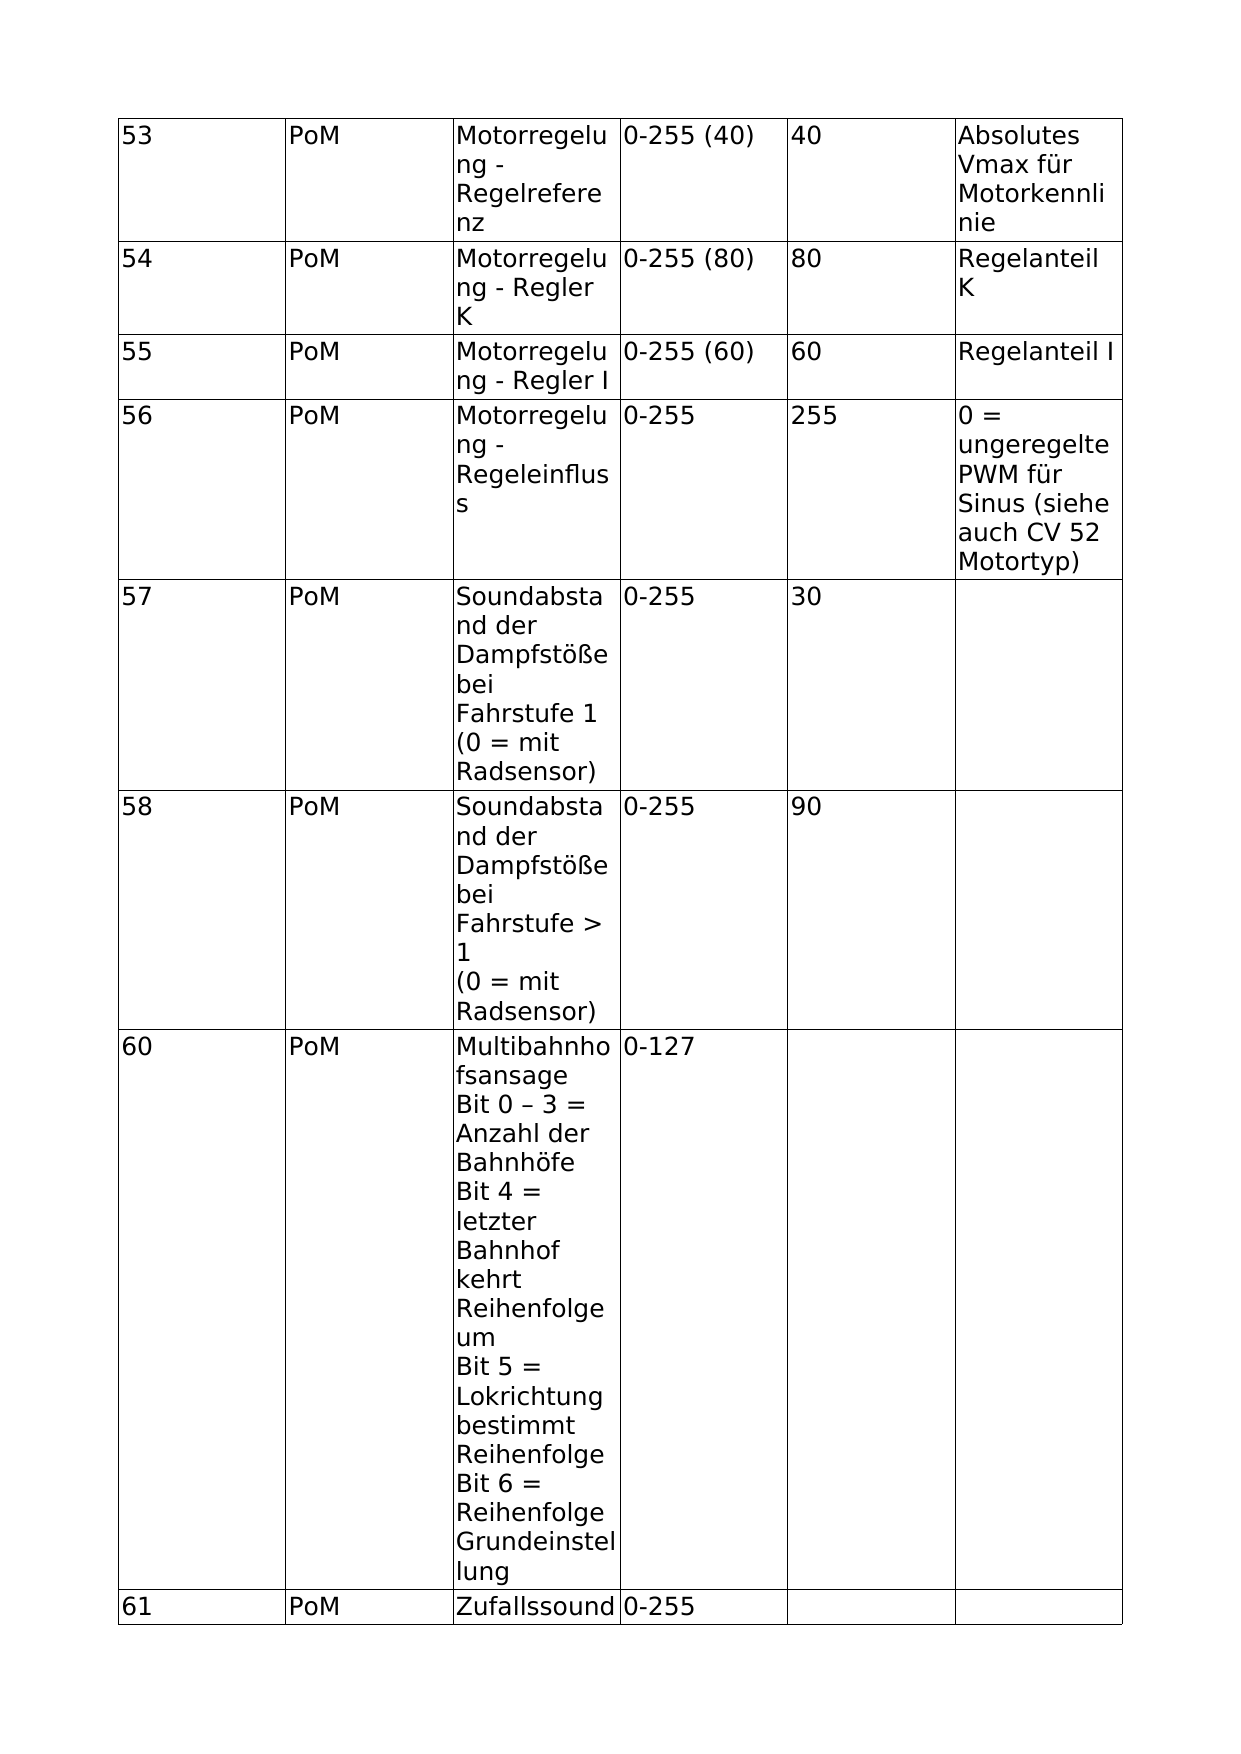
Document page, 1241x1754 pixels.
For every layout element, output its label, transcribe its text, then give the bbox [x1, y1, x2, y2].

table_cell PoM [286, 119, 453, 241]
table_cell 0 = ungeregelte PWM für Sinus (siehe auch CV 52 Motortyp) [956, 400, 1122, 579]
table_cell PoM [286, 335, 453, 398]
table_cell Regelanteil K [956, 242, 1122, 334]
table_cell 0-255 (60) [621, 335, 787, 398]
table_cell 80 [788, 242, 955, 334]
table_cell 0-255 (40) [621, 119, 787, 241]
table_cell 55 [119, 335, 285, 398]
table_cell 40 [788, 119, 955, 241]
table_cell Motorregelung - Regler K [454, 242, 620, 334]
table_cell [788, 1590, 955, 1624]
table_cell PoM [286, 1590, 453, 1624]
table_cell 54 [119, 242, 285, 334]
table_cell PoM [286, 791, 453, 1029]
table_cell 53 [119, 119, 285, 241]
table_cell Zufallssound [454, 1590, 620, 1624]
table_cell PoM [286, 1030, 453, 1589]
table_cell 57 [119, 580, 285, 789]
table_cell [956, 580, 1122, 789]
table_cell 0-255 [621, 400, 787, 579]
table_cell Motorregelung - Regeleinfluss [454, 400, 620, 579]
table_cell 0-127 [621, 1030, 787, 1589]
table_cell Motorregelung - Regler I [454, 335, 620, 398]
table_cell 30 [788, 580, 955, 789]
table_cell PoM [286, 580, 453, 789]
table_cell Soundabstand der Dampfstöße bei Fahrstufe > 1 (0 = mit Radsensor) [454, 791, 620, 1029]
table_cell 0-255 [621, 791, 787, 1029]
table_cell Regelanteil I [956, 335, 1122, 398]
table_cell 0-255 [621, 1590, 787, 1624]
table_cell Motorregelung - Regelreferenz [454, 119, 620, 241]
table_cell [956, 1590, 1122, 1624]
table_cell Soundabstand der Dampfstöße bei Fahrstufe 1 (0 = mit Radsensor) [454, 580, 620, 789]
table_cell Absolutes Vmax für Motorkennlinie [956, 119, 1122, 241]
table_cell [788, 1030, 955, 1589]
table_cell 90 [788, 791, 955, 1029]
table_cell 56 [119, 400, 285, 579]
table_cell PoM [286, 400, 453, 579]
table_cell 60 [119, 1030, 285, 1589]
table_cell Multibahnhofsansage Bit 0 – 3 = Anzahl der Bahnhöfe Bit 4 = letzter Bahnhof kehrt Reihenfolge um Bit 5 = Lokrichtung bestimmt Reihenfolge Bit 6 = Reihenfolge Grundeinstellung [454, 1030, 620, 1589]
table_cell [956, 1030, 1122, 1589]
table_cell 61 [119, 1590, 285, 1624]
table_cell 255 [788, 400, 955, 579]
table_cell [956, 791, 1122, 1029]
table_cell PoM [286, 242, 453, 334]
table_cell 60 [788, 335, 955, 398]
table_cell 58 [119, 791, 285, 1029]
table_cell 0-255 (80) [621, 242, 787, 334]
table_cell 0-255 [621, 580, 787, 789]
